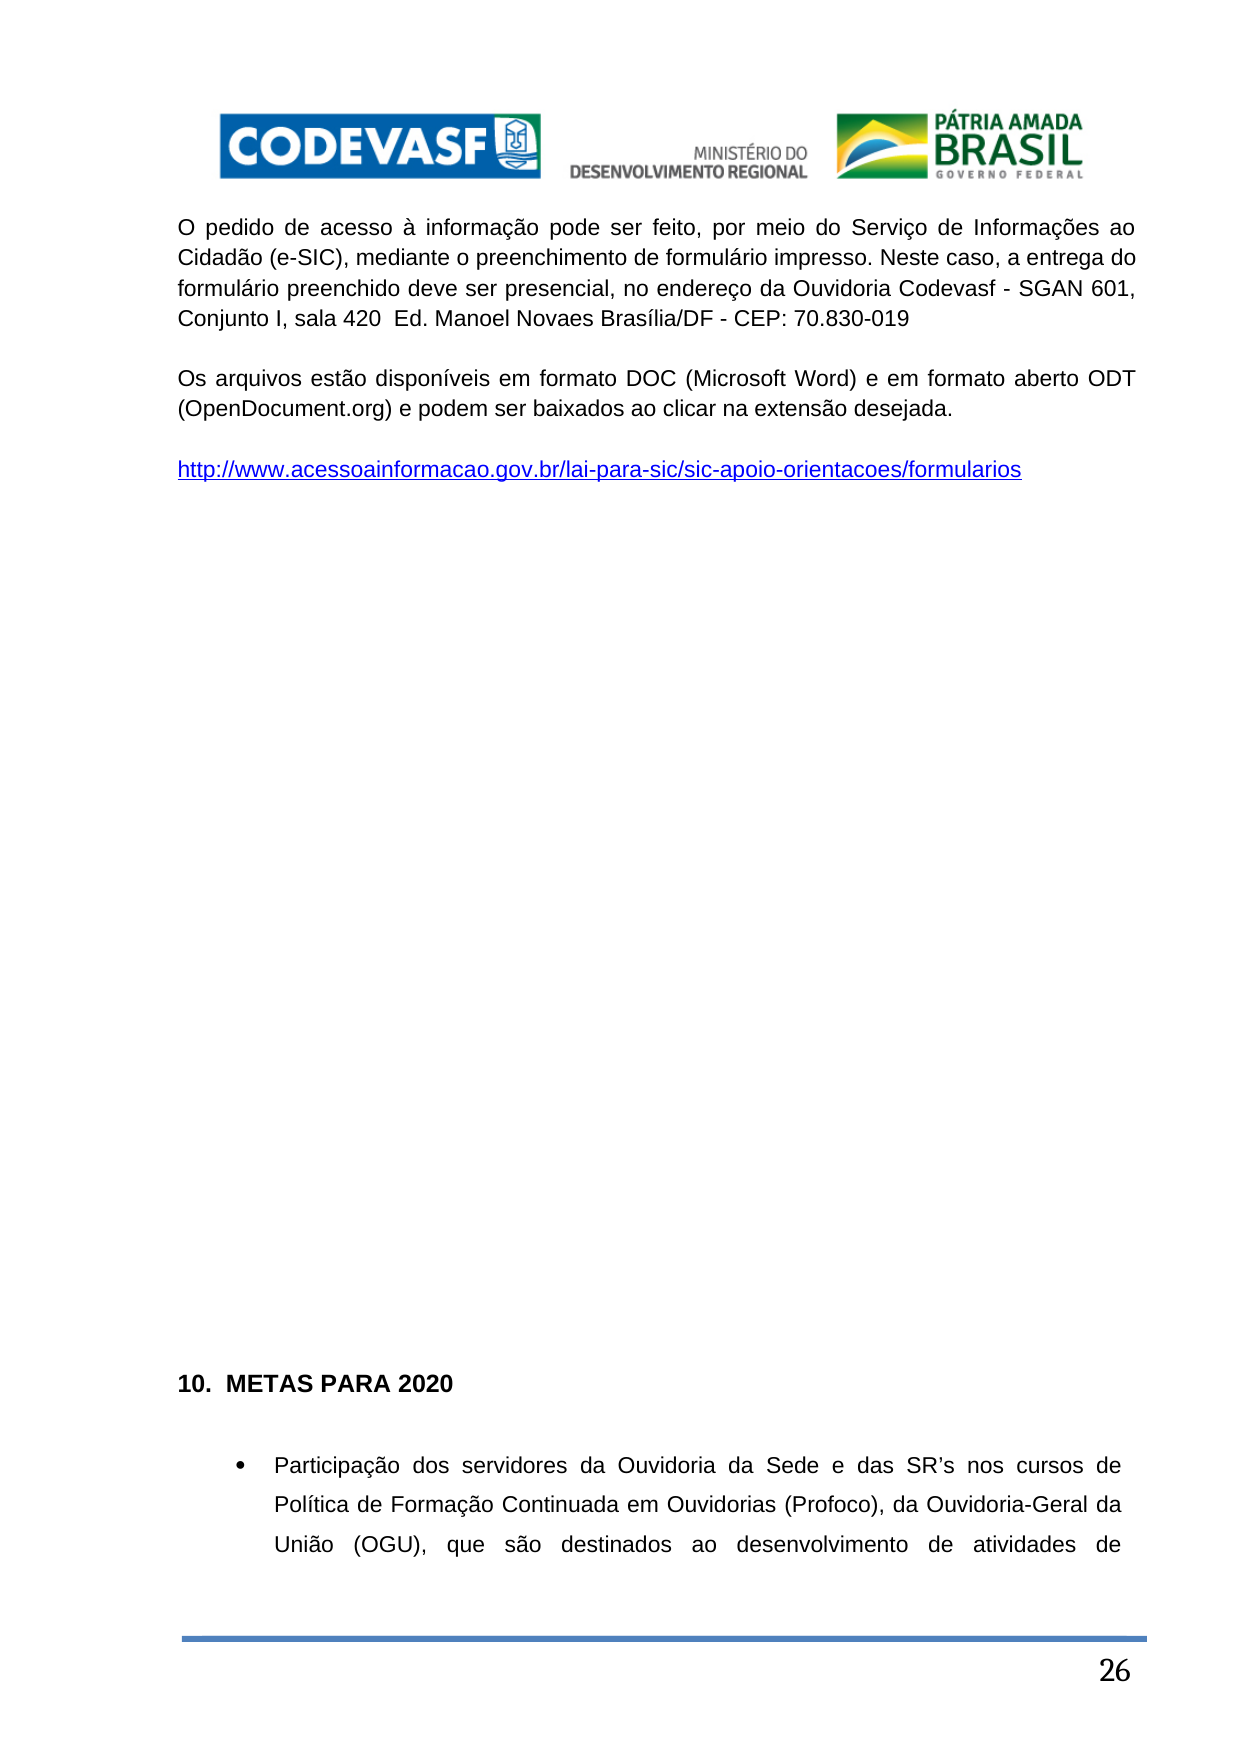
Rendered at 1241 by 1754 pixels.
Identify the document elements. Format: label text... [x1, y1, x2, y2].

text http://www.acessoainformacao.gov.br/lai-para-sic/sic-apoio-orientacoes/formularios [177, 456, 1137, 482]
text O pedido de acesso à informação pode ser feito, por meio do Serviço de Informações ao Cidadão (e-SIC), mediante o preenchimento de formulário impresso. Neste caso, a entrega do formulário preenchido deve ser presencial, no endereço da Ouvidoria Codevasf - SGAN 601, Conjunto I, sala 420 Ed. Manoel Novaes Brasília/DF - CEP: 70.830-019 [177, 214, 1137, 331]
text Os arquivos estão disponíveis em formato DOC (Microsoft Word) e em formato aberto ODT (OpenDocument.org) e podem ser baixados ao clicar na extensão desejada. [177, 365, 1137, 422]
list Participação dos servidores da Ouvidoria da Sede e das SR’s nos cursos de Política de Formação Continuada em Ouvidorias (Profoco), da Ouvidoria-Geral da União (OGU), que são destinados ao desenvolvimento de atividades de [236, 1452, 1122, 1557]
text 10. METAS PARA 2020 [177, 1369, 1122, 1398]
picture [177, 75, 1123, 214]
